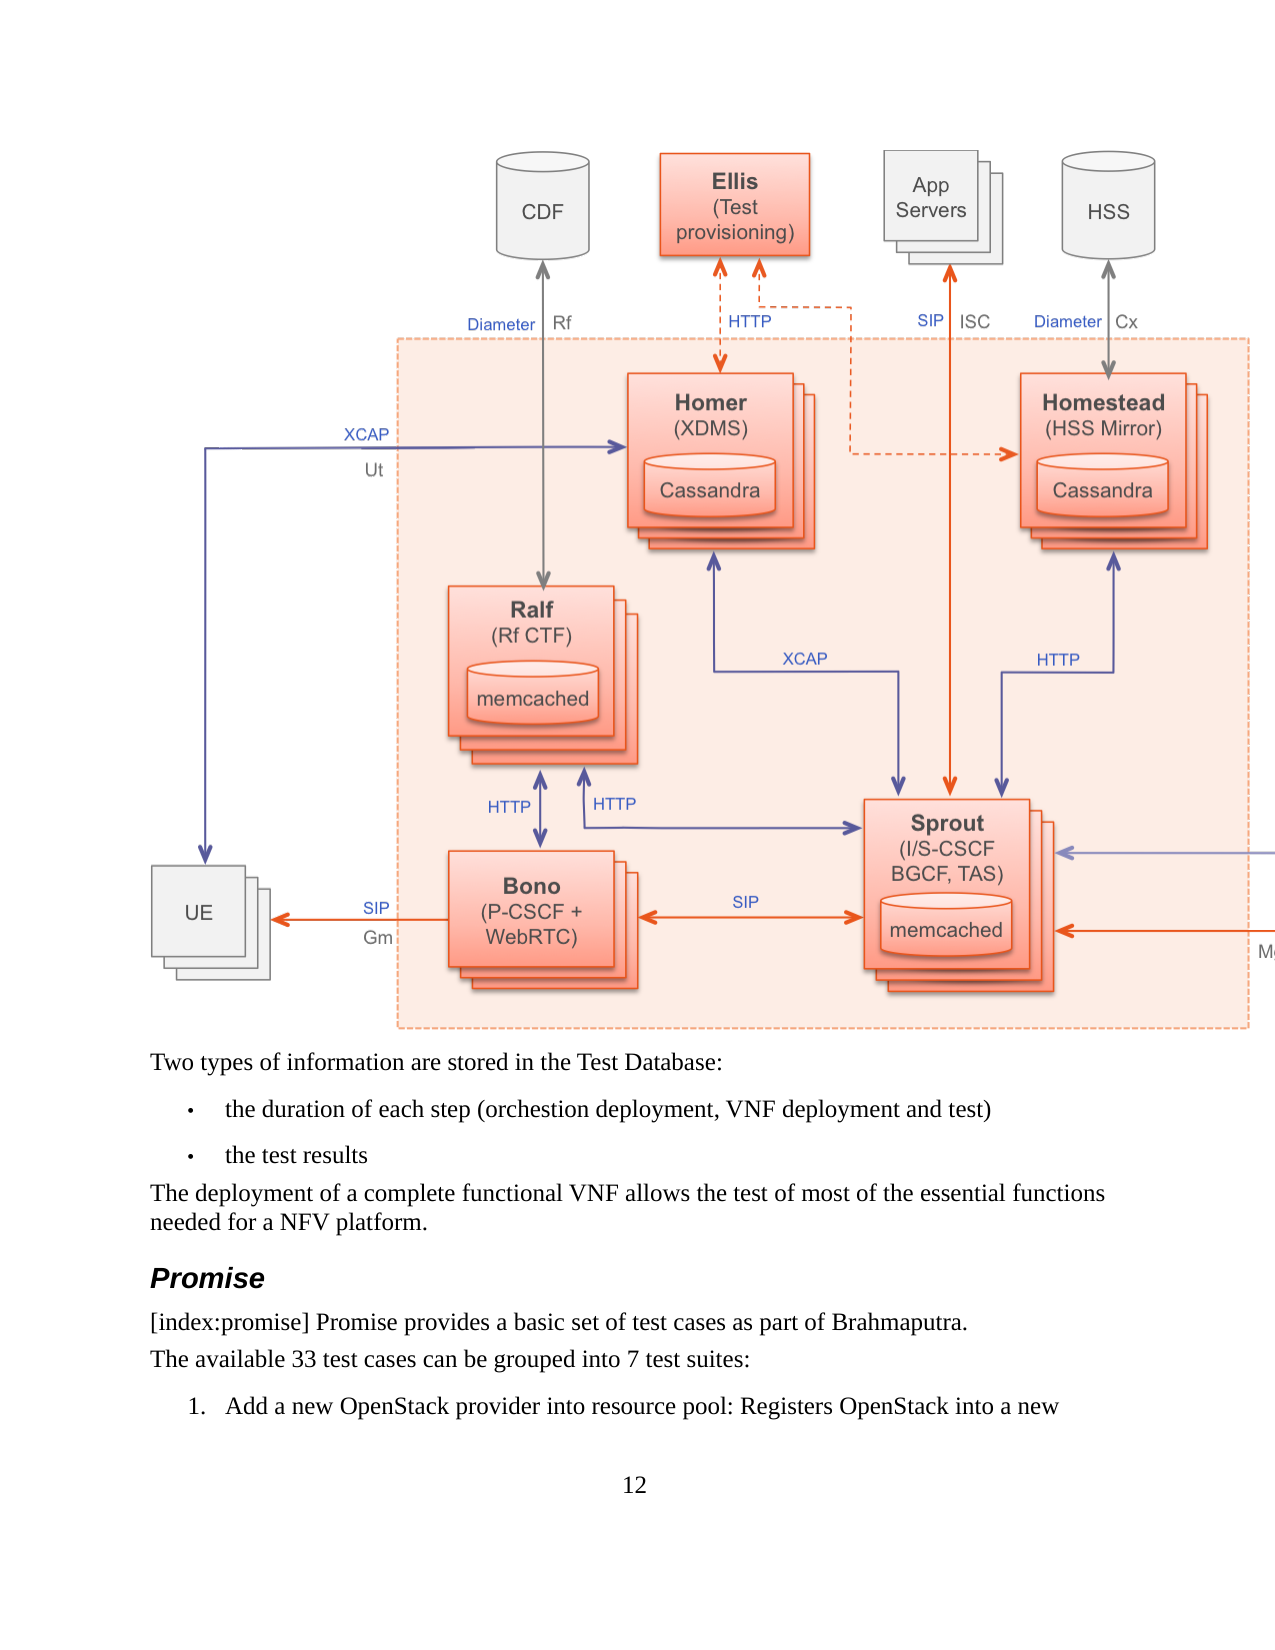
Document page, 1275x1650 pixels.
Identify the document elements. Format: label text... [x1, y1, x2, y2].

list the duration of each step (orchestion deployment, VNF deployment and test) [187, 1094, 1125, 1122]
text The deployment of a complete functional VNF allows the test of most of the essential functions needed for a NFV platform. [150, 1178, 1125, 1236]
subtitle Promise [150, 1261, 1125, 1294]
text [index:promise] Promise provides a basic set of test cases as part of Brahmaputra. [150, 1307, 1125, 1335]
list Add a new OpenStack provider into resource pool: Registers OpenStack into a new [187, 1391, 1125, 1420]
text Two types of information are stored in the Test Database: [150, 1047, 1125, 1076]
text The available 33 test cases can be grouped into 7 test suites: [150, 1344, 1125, 1373]
list the test results [187, 1140, 1125, 1169]
picture [150, 150, 1275, 1030]
